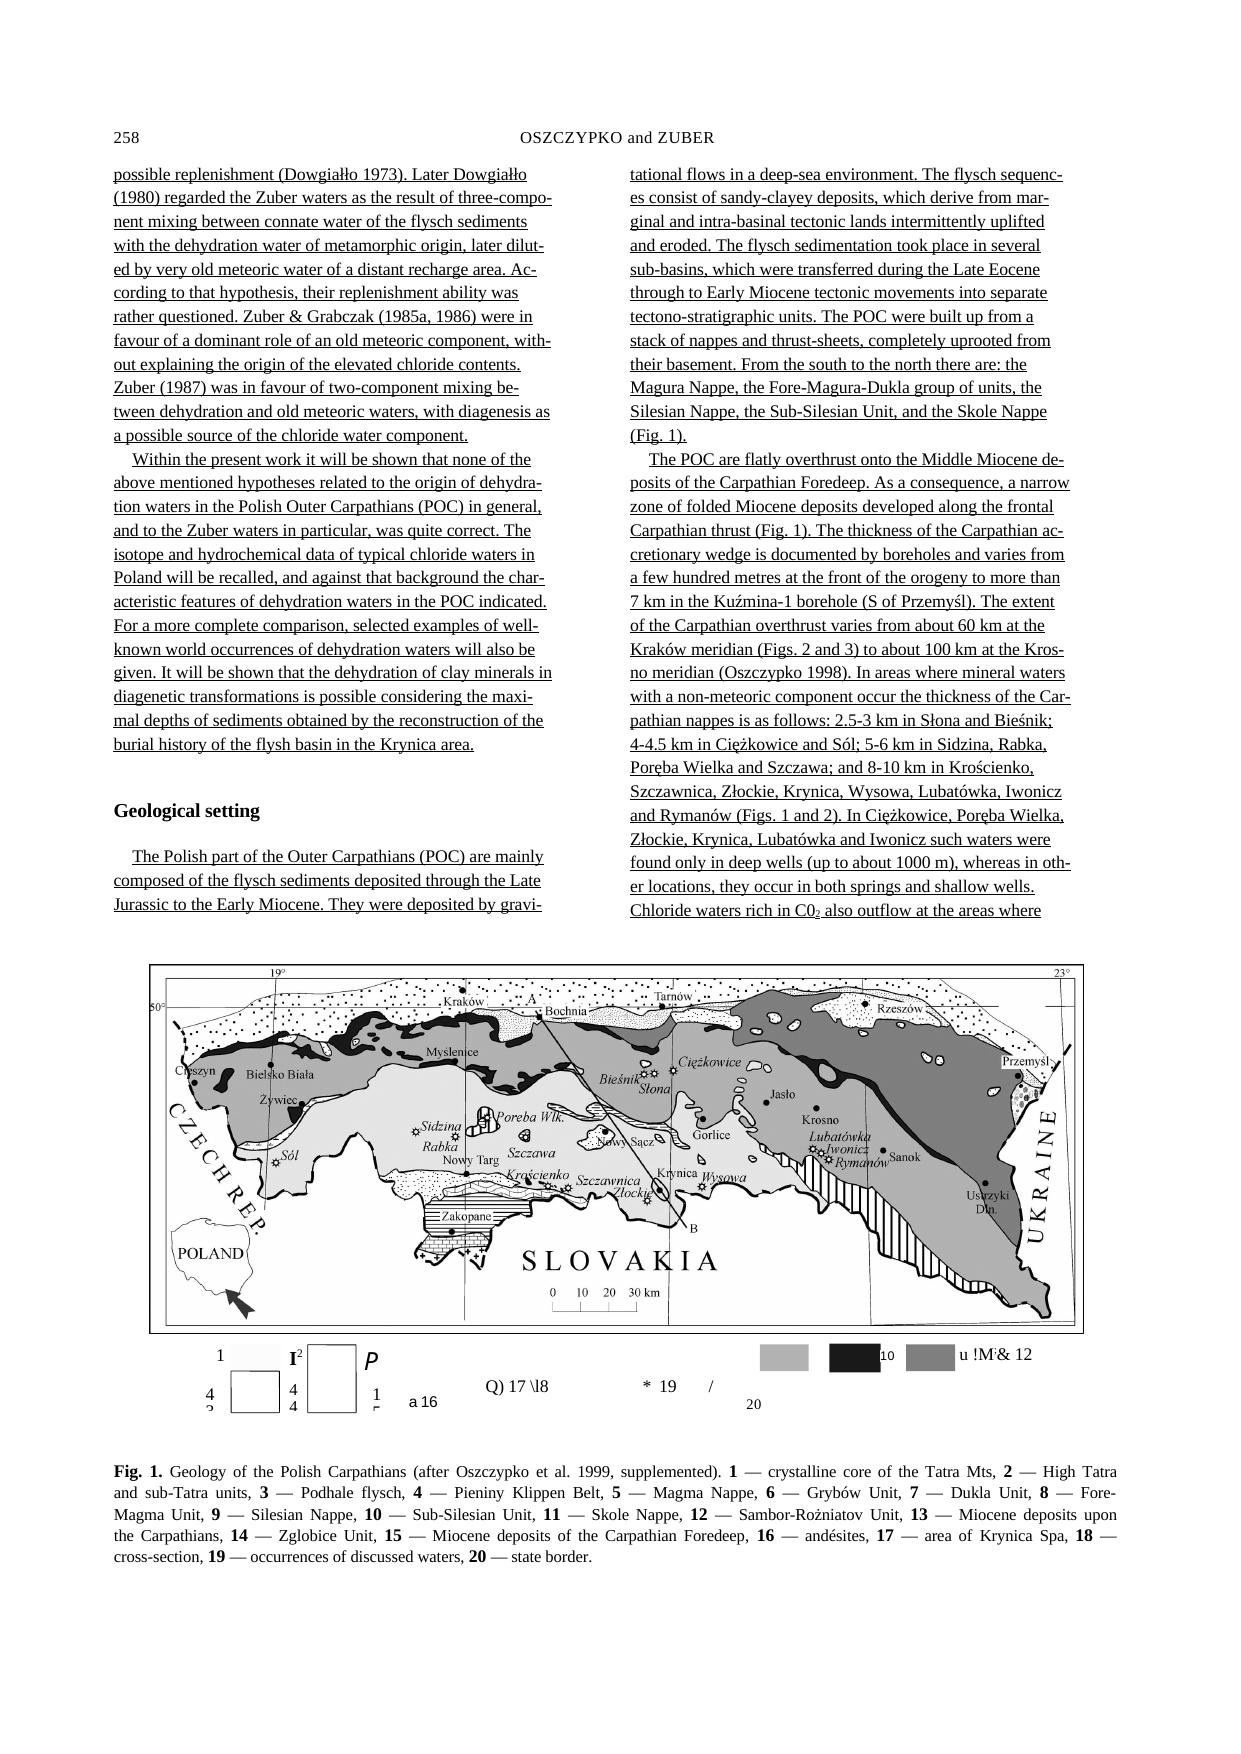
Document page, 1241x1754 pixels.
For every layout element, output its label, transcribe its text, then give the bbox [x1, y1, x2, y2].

text P [364, 1350, 382, 1375]
picture [149, 964, 1084, 1334]
text a 16 [409, 1395, 438, 1411]
text Within the present work it will be shown that none of the above mentioned hypotheses related to the origin of dehydra- tion waters in the Polish Outer Carpathians (POC) in general, and to the Zuber waters in particular, was quite correct. The isotope and hydrochemical data of typical chloride waters in Poland will be recalled, and against that background the char- acteristic features of dehydration waters in the POC indicated. For a more complete comparison, selected examples of well- known world occurrences of dehydration waters will also be given. It will be shown that the dehydration of clay minerals in diagenetic transformations is possible considering the maxi- mal depths of sediments obtained by the reconstruction of the burial history of the flysh basin in the Krynica area. [113, 446, 599, 755]
text 10 [880, 1350, 894, 1362]
text 44 [289, 1382, 304, 1410]
text Fig. 1. Geology of the Polish Carpathians (after Oszczypko et al. 1999, supplemented). 1 — crystalline core of the Tatra Mts, 2 — High Tatra and sub-Tatra units, 3 — Podhale flysch, 4 — Pieniny Klippen Belt, 5 — Magma Nappe, 6 — Grybów Unit, 7 — Dukla Unit, 8 — Fore- Magma Unit, 9 — Silesian Nappe, 10 — Sub-Silesian Unit, 11 — Skole Nappe, 12 — Sambor-Rożniatov Unit, 13 — Miocene deposits upon the Carpathians, 14 — Zglobice Unit, 15 — Miocene deposits of the Carpathian Foredeep, 16 — andésites, 17 — area of Krynica Spa, 18 — cross-section, 19 — occurrences of discussed waters, 20 — state border. [114, 1460, 1117, 1567]
text OSZCZYPKO and ZUBER [520, 130, 714, 147]
text Geological setting [113, 802, 602, 821]
text 258 [113, 130, 139, 147]
text 15 [372, 1387, 382, 1411]
text The POC are flatly overthrust onto the Middle Miocene de- posits of the Carpathian Foredeep. As a consequence, a narrow zone of folded Miocene deposits developed along the frontal Carpathian thrust (Fig. 1). The thickness of the Carpathian ac- cretionary wedge is documented by boreholes and varies from a few hundred metres at the front of the orogeny to more than 7 km in the Kuźmina-1 borehole (S of Przemyśl). The extent of the Carpathian overthrust varies from about 60 km at the Kraków meridian (Figs. 2 and 3) to about 100 km at the Kros- no meridian (Oszczypko 1998). In areas where mineral waters with a non-meteoric component occur the thickness of the Car- pathian nappes is as follows: 2.5-3 km in Słona and Bieśnik; 4-4.5 km in Ciężkowice and Sól; 5-6 km in Sidzina, Rabka, Poręba Wielka and Szczawa; and 8-10 km in Krościenko, Szczawnica, Złockie, Krynica, Wysowa, Lubatówka, Iwonicz and Rymanów (Figs. 1 and 2). In Ciężkowice, Poręba Wielka, Złockie, Krynica, Lubatówka and Iwonicz such waters were found only in deep wells (up to about 1000 m), whereas in oth- er locations, they occur in both springs and shallow wells. Chloride waters rich in C02 also outflow at the areas where [630, 446, 1116, 921]
text u !M;& 12 [959, 1347, 1032, 1364]
text tational flows in a deep-sea environment. The flysch sequenc- es consist of sandy-clayey deposits, which derive from mar- ginal and intra-basinal tectonic lands intermittently uplifted and eroded. The flysch sedimentation took place in several sub-basins, which were transferred during the Late Eocene through to Early Miocene tectonic movements into separate tectono-stratigraphic units. The POC were built up from a stack of nappes and thrust-sheets, completely uprooted from their basement. From the south to the north there are: the Magura Nappe, the Fore-Magura-Dukla group of units, the Silesian Nappe, the Sub-Silesian Unit, and the Skole Nappe (Fig. 1). [630, 161, 1116, 446]
text 20 [746, 1397, 761, 1412]
text possible replenishment (Dowgiałło 1973). Later Dowgiałło (1980) regarded the Zuber waters as the result of three-compo- nent mixing between connate water of the flysch sediments with the dehydration water of metamorphic origin, later dilut- ed by very old meteoric water of a distant recharge area. Ac- cording to that hypothesis, their replenishment ability was rather questioned. Zuber & Grabczak (1985a, 1986) were in favour of a dominant role of an old meteoric component, with- out explaining the origin of the elevated chloride contents. Zuber (1987) was in favour of two-component mixing be- tween dehydration and old meteoric waters, with diagenesis as a possible source of the chloride water component. [113, 161, 599, 446]
text The Polish part of the Outer Carpathians (POC) are mainly composed of the flysch sediments deposited through the Late Jurassic to the Early Miocene. They were deposited by gravi- [113, 843, 599, 915]
text 1 [216, 1347, 222, 1365]
text I2 [289, 1350, 304, 1370]
text Q) 17 \l8 * 19 / [485, 1378, 713, 1396]
text 43 [205, 1386, 222, 1411]
